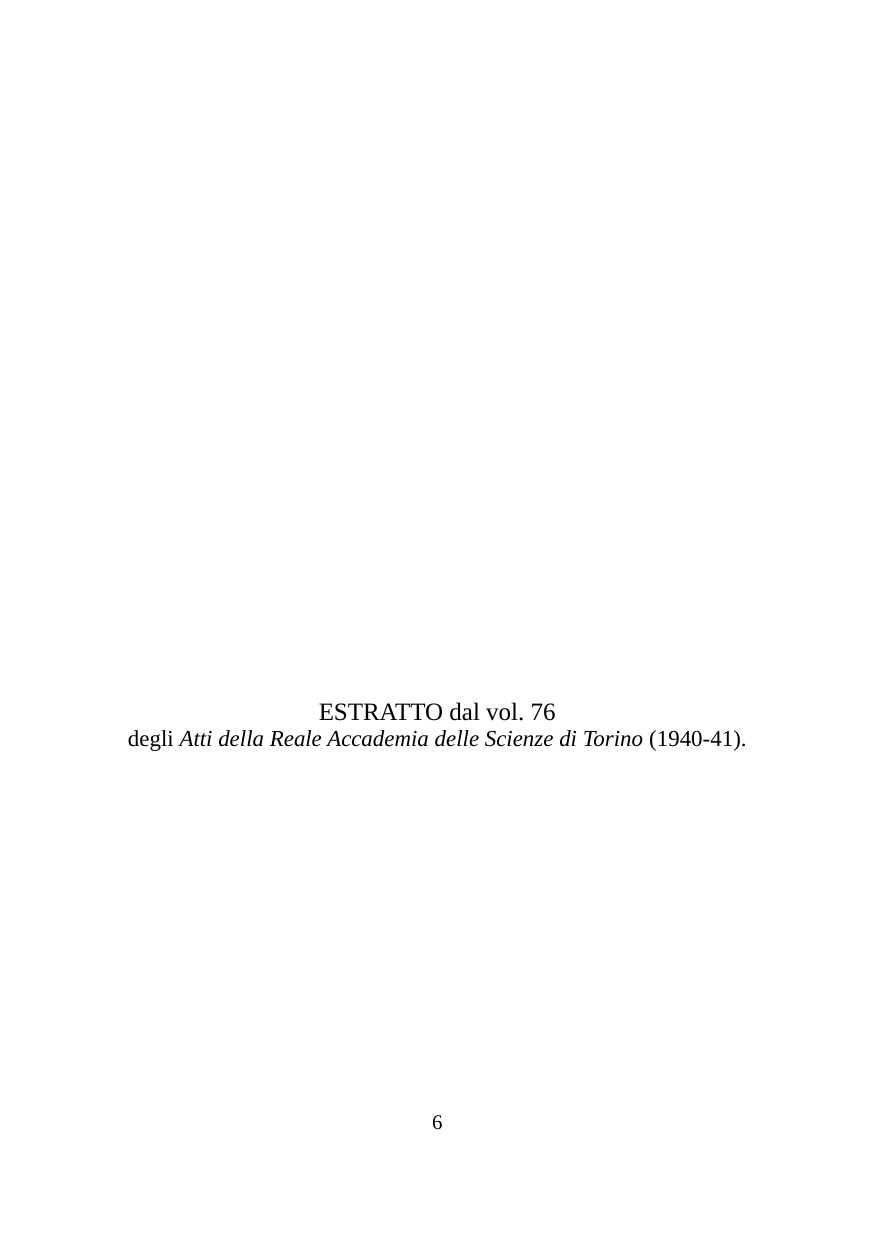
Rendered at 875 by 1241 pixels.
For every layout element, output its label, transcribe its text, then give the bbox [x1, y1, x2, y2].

text ESTRATTO dal vol. 76 degli Atti della Reale Accademia delle Scienze di Torino (1940-41). [106, 697, 768, 752]
